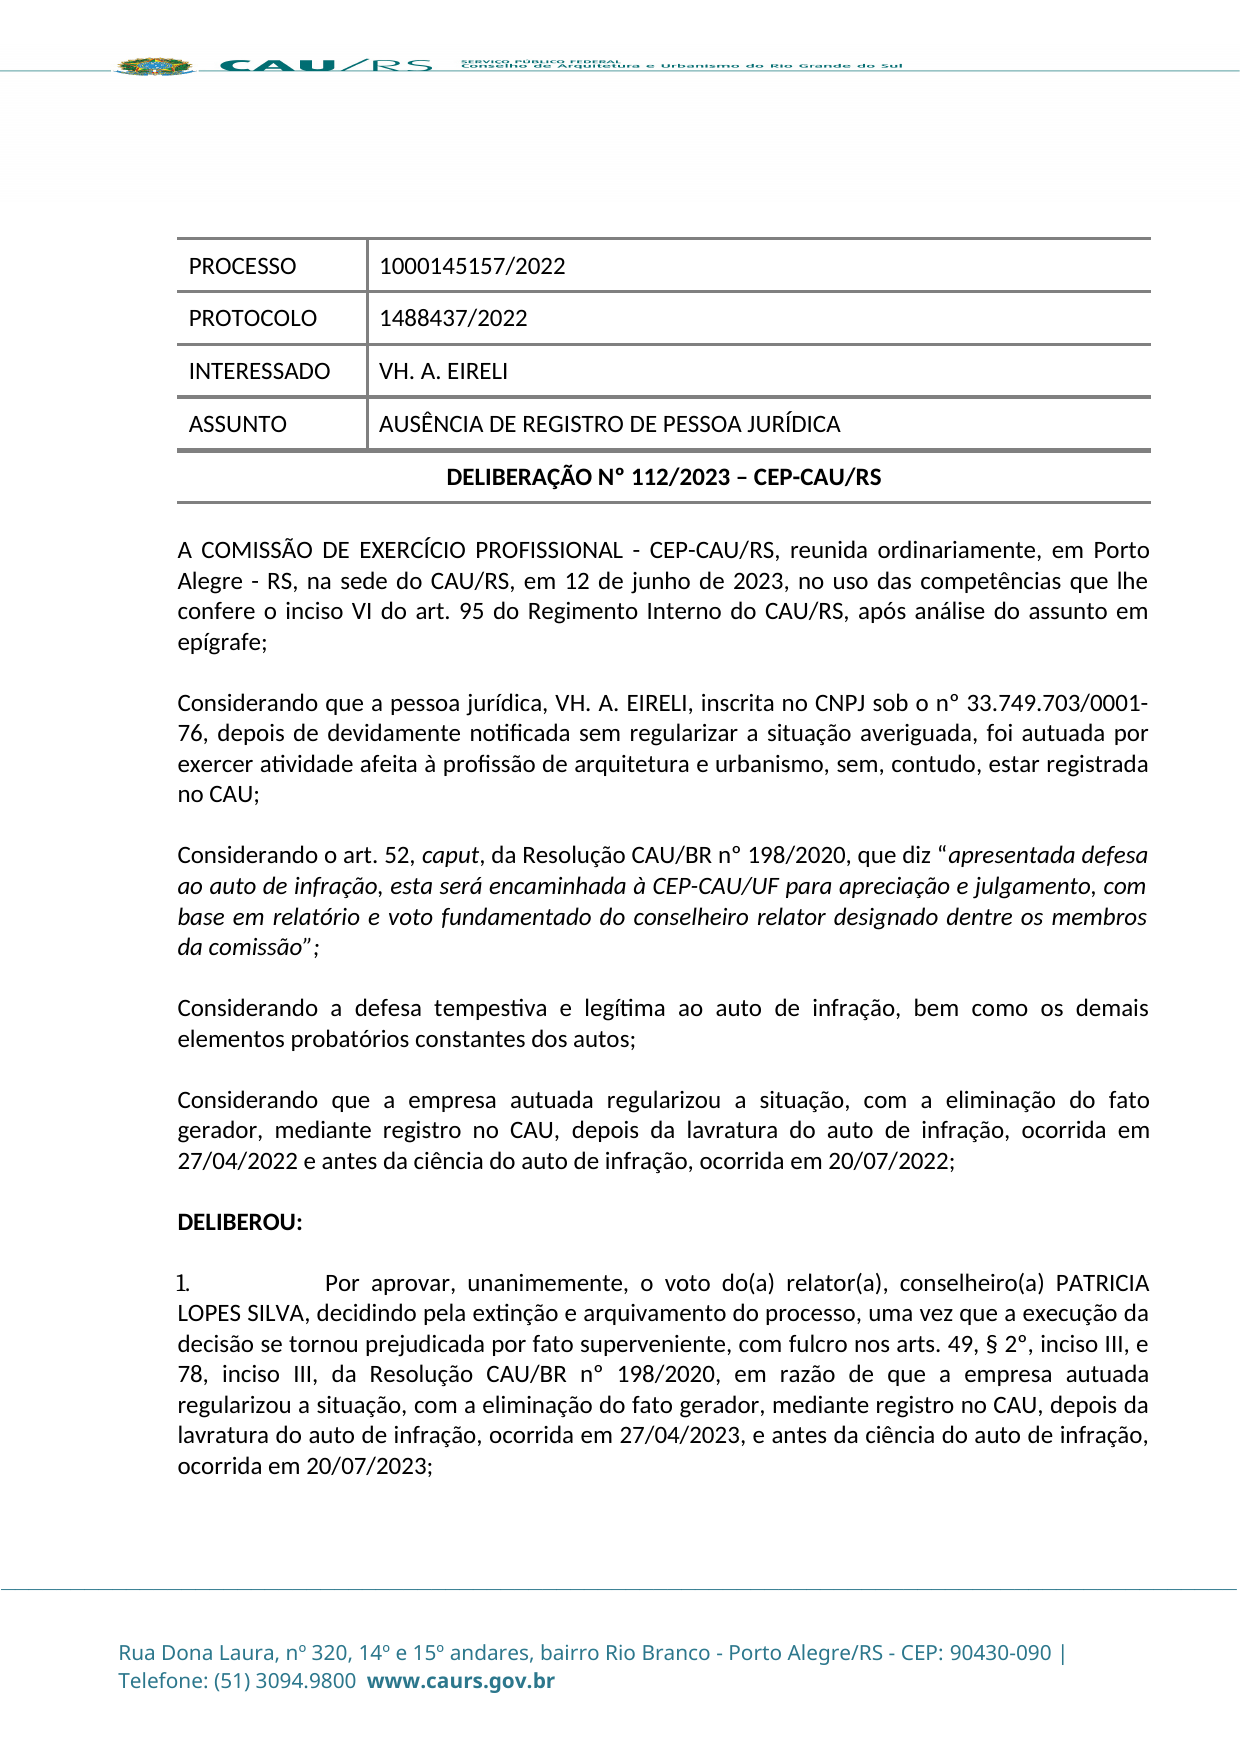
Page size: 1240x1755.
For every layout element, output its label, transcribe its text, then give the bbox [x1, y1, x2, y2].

table_cell VH. A. EIRELI [369, 346, 1151, 395]
table_cell AUSÊNCIA DE REGISTRO DE PESSOA JURÍDICA [369, 399, 1151, 448]
table_cell INTERESSADO [177, 346, 366, 395]
text Considerando que a empresa autuada regularizou a situação, com a eliminação do fato gerador, mediante registro no CAU, depois da lavratura do auto de infração, ocorrida em 27/04/2022 e antes da ciência do auto de infração, ocorrida em 20/07/2022; [177, 1084, 1151, 1175]
text Considerando o art. 52, caput, da Resolução CAU/BR nº 198/2020, que diz “apresentada defesa ao auto de infração, esta será encaminhada à CEP-CAU/UF para apreciação e julgamento, com base em relatório e voto fundamentado do conselheiro relator designado dentre os membros da comissão”; [177, 840, 1151, 962]
list Por aprovar, unanimemente, o voto do(a) relator(a), conselheiro(a) PATRICIA LOPES SILVA, decidindo pela extinção e arquivamento do processo, uma vez que a execução da decisão se tornou prejudicada por fato superveniente, com fulcro nos arts. 49, § 2º, inciso III, e 78, inciso III, da Resolução CAU/BR nº 198/2020, em razão de que a empresa autuada regularizou a situação, com a eliminação do fato gerador, mediante registro no CAU, depois da lavratura do auto de infração, ocorrida em 27/04/2023, e antes da ciência do auto de infração, ocorrida em 20/07/2023; [176, 1267, 1151, 1481]
table_cell 1488437/2022 [369, 293, 1151, 343]
text A COMISSÃO DE EXERCÍCIO PROFISSIONAL - CEP-CAU/RS, reunida ordinariamente, em Porto Alegre - RS, na sede do CAU/RS, em 12 de junho de 2023, no uso das competências que lhe confere o inciso VI do art. 95 do Regimento Interno do CAU/RS, após análise do assunto em epígrafe; [177, 534, 1151, 657]
table_cell ASSUNTO [177, 399, 366, 448]
table_cell DELIBERAÇÃO Nº 112/2023 – CEP-CAU/RS [177, 453, 1151, 501]
table_header PROCESSO [177, 240, 366, 290]
text Considerando a defesa tempestiva e legítima ao auto de infração, bem como os demais elementos probatórios constantes dos autos; [177, 992, 1151, 1053]
table_header 1000145157/2022 [369, 240, 1151, 290]
text DELIBEROU: [177, 1206, 1151, 1236]
text Considerando que a pessoa jurídica, VH. A. EIRELI, inscrita no CNPJ sob o nº 33.749.703/0001-76, depois de devidamente notificada sem regularizar a situação averiguada, foi autuada por exercer atividade afeita à profissão de arquitetura e urbanismo, sem, contudo, estar registrada no CAU; [177, 687, 1151, 809]
table_cell PROTOCOLO [177, 293, 366, 343]
